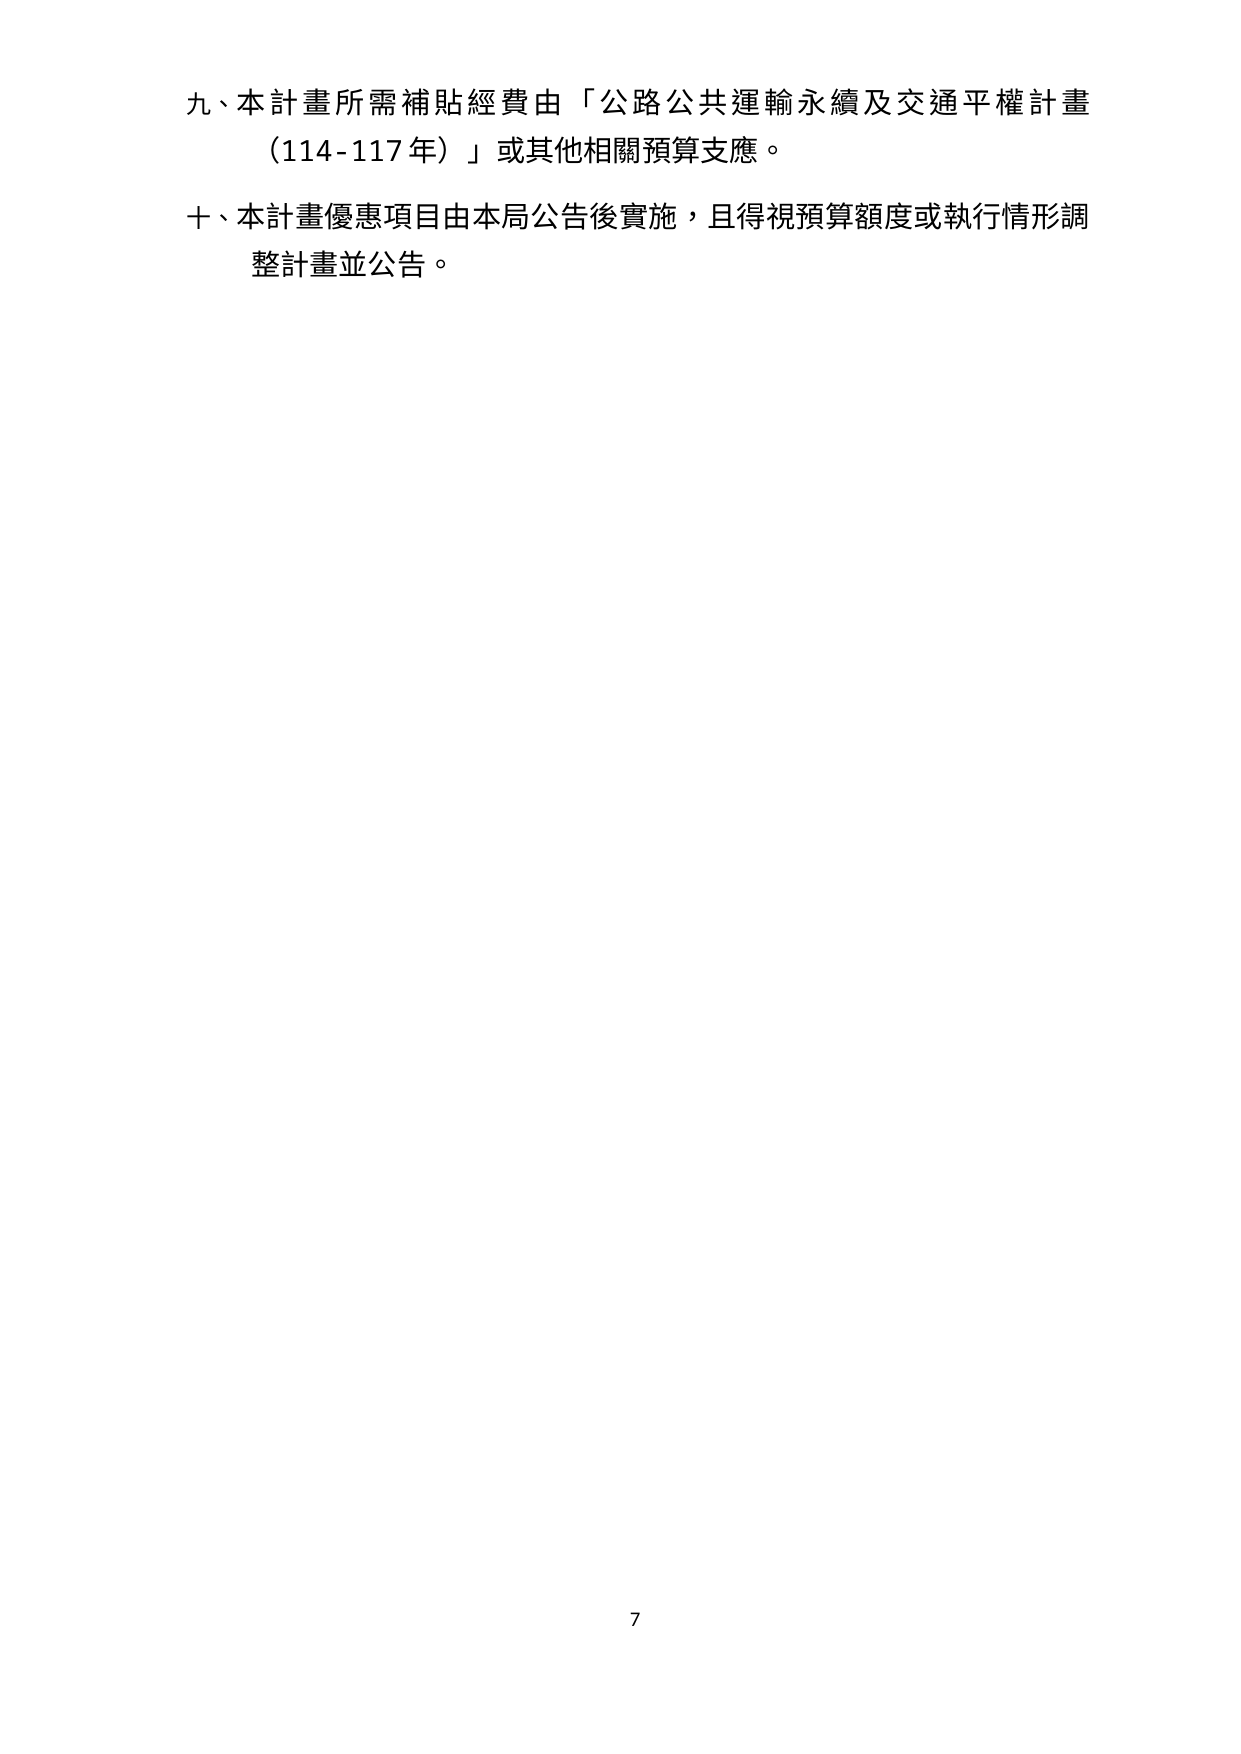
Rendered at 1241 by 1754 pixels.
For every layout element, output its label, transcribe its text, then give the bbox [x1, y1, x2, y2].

list 本計畫優惠項目由本局公告後實施，且得視預算額度或執行情形調整計畫並公告。 [186, 189, 1092, 285]
list 本計畫所需補貼經費由「公路公共運輸永續及交通平權計畫（114-117年）」或其他相關預算支應。 [186, 75, 1092, 171]
